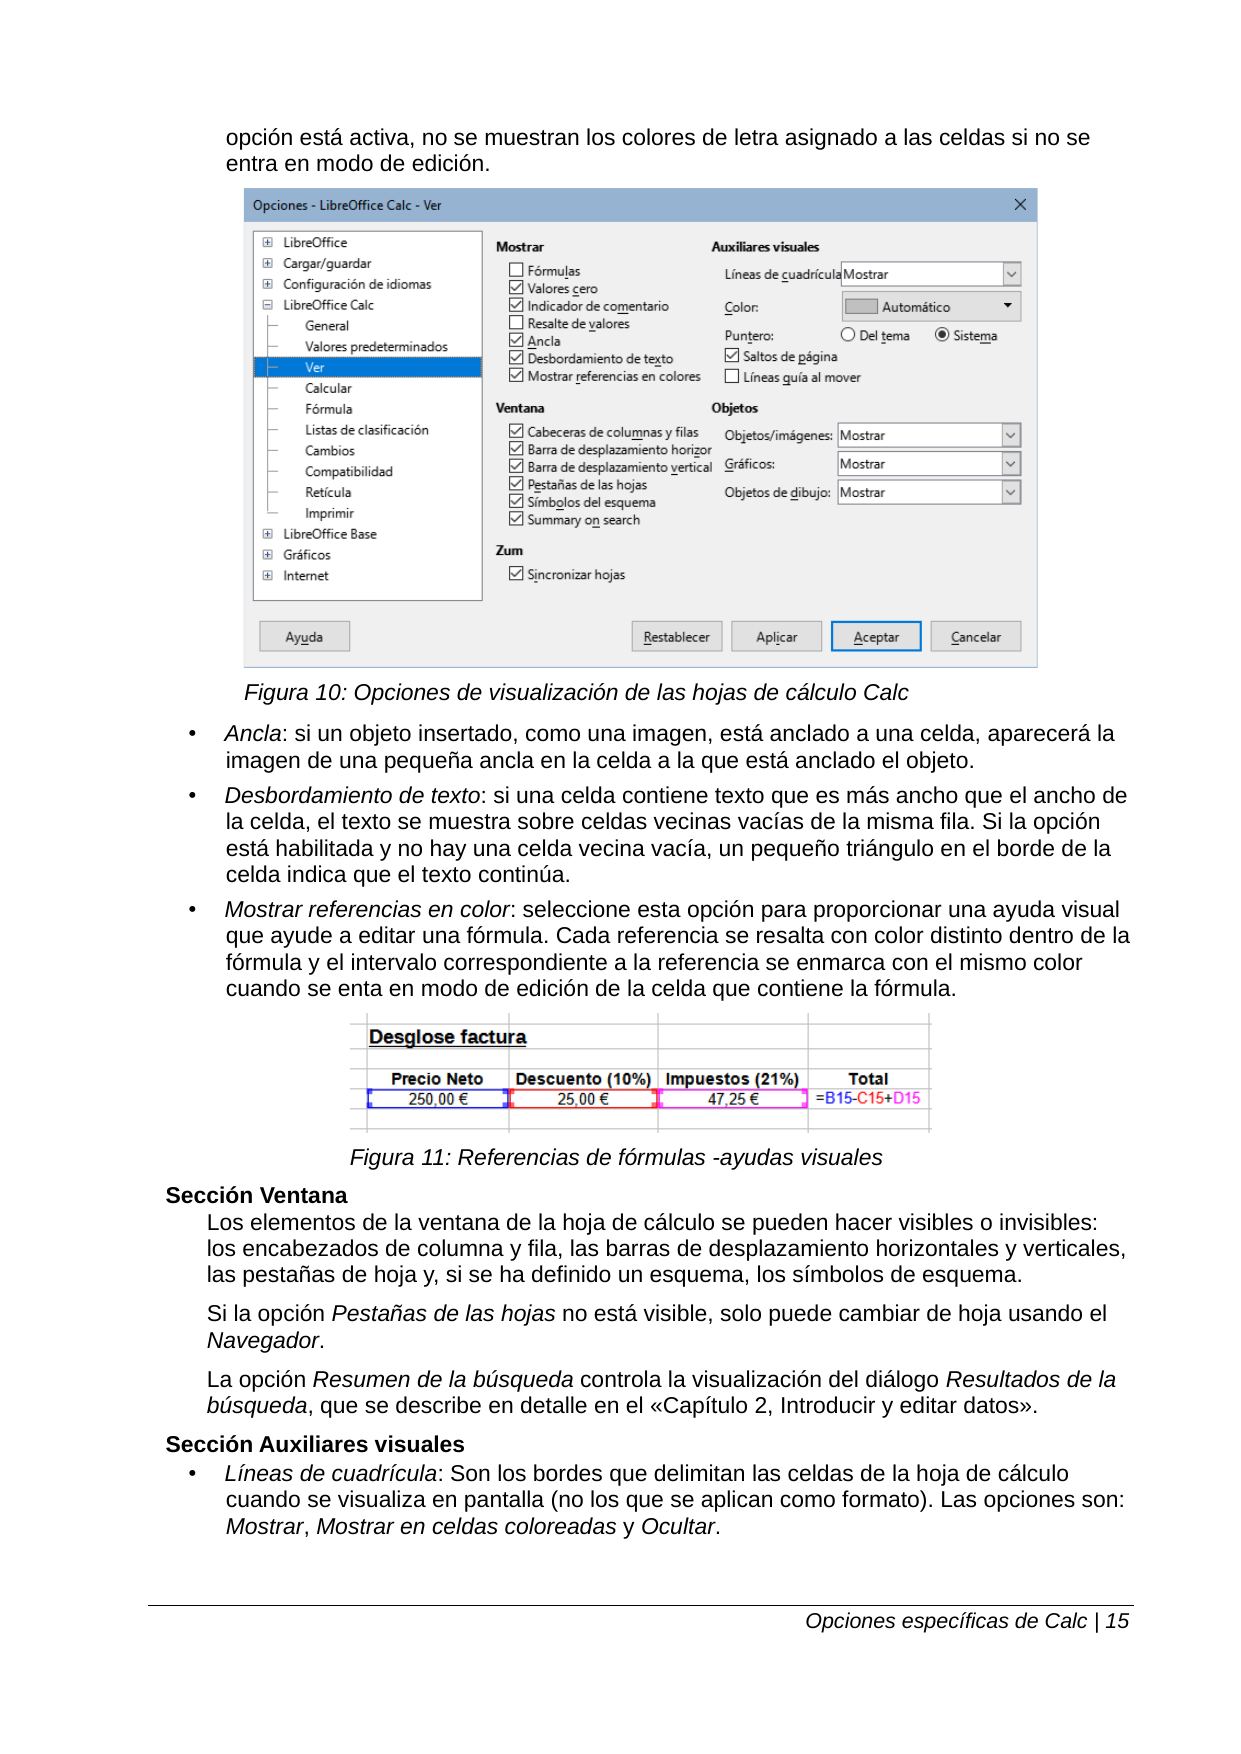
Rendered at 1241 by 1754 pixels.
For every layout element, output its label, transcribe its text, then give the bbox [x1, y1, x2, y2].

text La opción Resumen de la búsqueda controla la visualización del diálogo Resultados de la búsqueda, que se describe en detalle en el «Capítulo 2, Introducir y editar datos». [207, 1366, 1134, 1418]
text Si la opción Pestañas de las hojas no está visible, solo puede cambiar de hoja usando el Navegador. [207, 1300, 1134, 1353]
text Sección Auxiliares visuales [165, 1431, 1134, 1457]
picture [349, 1013, 932, 1133]
text Figura 10: Opciones de visualización de las hojas de cálculo Calc [244, 679, 1038, 706]
list Desbordamiento de texto: si una celda contiene texto que es más ancho que el ancho de la celda, el texto se muestra sobre celdas vecinas vacías de la misma fila. Si la opción está habilitada y no hay una celda vecina vacía, un pequeño triángulo en el borde de la celda indica que el texto continúa. [185, 779, 1134, 887]
text Figura 11: Referencias de fórmulas -ayudas visuales [349, 1144, 932, 1171]
picture [243, 188, 1038, 668]
list Líneas de cuadrícula: Son los bordes que delimitan las celdas de la hoja de cálculo cuando se visualiza en pantalla (no los que se aplican como formato). Las opciones son: Mostrar, Mostrar en celdas coloreadas y Ocultar. [185, 1457, 1134, 1542]
text Sección Ventana [165, 1182, 1134, 1209]
list opción está activa, no se muestran los colores de letra asignado a las celdas si no se entra en modo de edición. [185, 121, 1134, 179]
list Ancla: si un objeto insertado, como una imagen, está anclado a una celda, aparecerá la imagen de una pequeña ancla en la celda a la que está anclado el objeto. [185, 717, 1134, 773]
list Mostrar referencias en color: seleccione esta opción para proporcionar una ayuda visual que ayude a editar una fórmula. Cada referencia se resalta con color distinto dentro de la fórmula y el intervalo correspondiente a la referencia se enmarca con el mismo color cuando se enta en modo de edición de la celda que contiene la fórmula. [185, 893, 1134, 1004]
text Los elementos de la ventana de la hoja de cálculo se pueden hacer visibles o invisibles: los encabezados de columna y fila, las barras de desplazamiento horizontales y verticales, las pestañas de hoja y, si se ha definido un esquema, los símbolos de esquema. [207, 1209, 1134, 1288]
